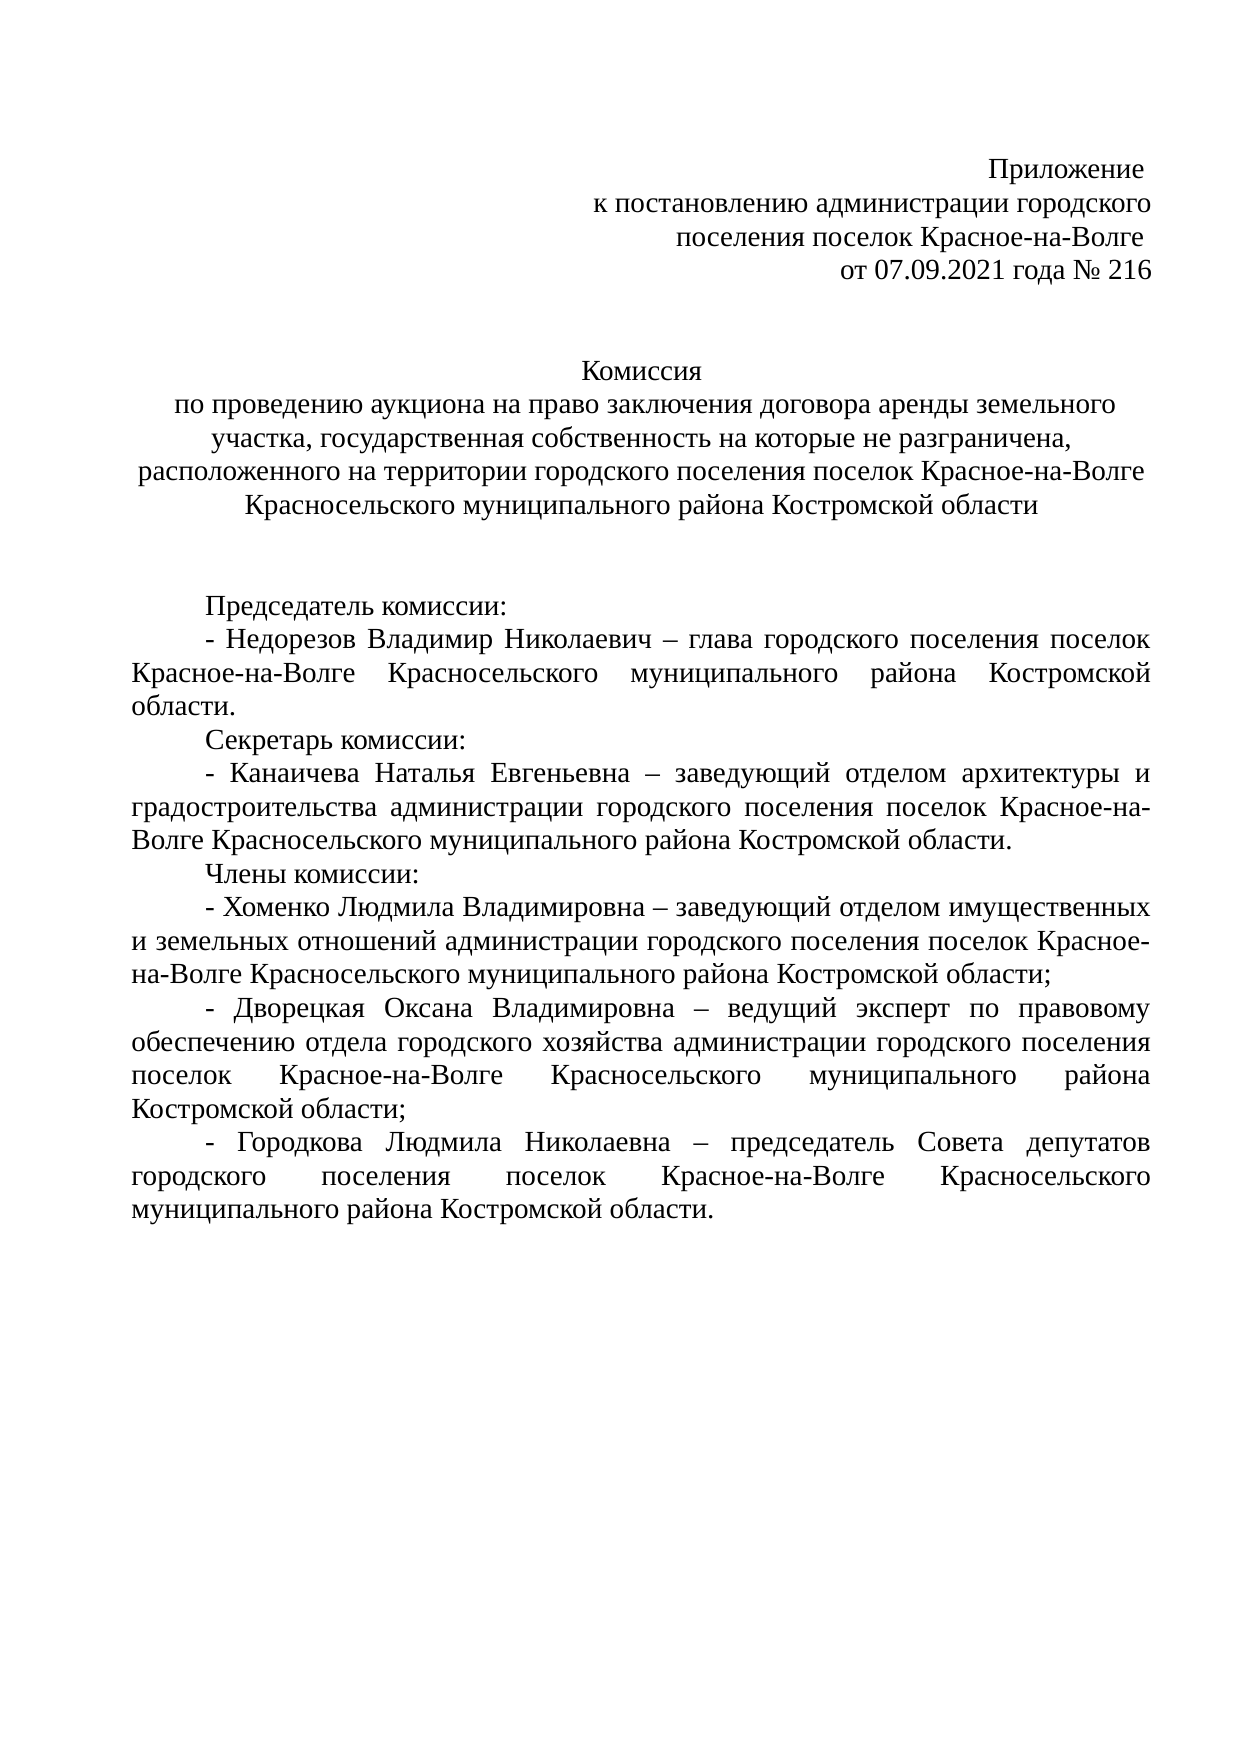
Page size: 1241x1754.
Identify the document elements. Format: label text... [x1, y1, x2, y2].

text - Городкова Людмила Николаевна – председатель Совета депутатов городского поселения поселок Красное-на-Волге Красносельского муниципального района Костромской области. [131, 1124, 1152, 1225]
text - Канаичева Наталья Евгеньевна – заведующий отделом архитектуры и градостроительства администрации городского поселения поселок Красное-на-Волге Красносельского муниципального района Костромской области. [131, 755, 1152, 856]
text по проведению аукциона на право заключения договора аренды земельного участка, государственная собственность на которые не разграничена, расположенного на территории городского поселения поселок Красное-на-Волге [131, 386, 1152, 487]
text от 07.09.2021 года № 216 [131, 252, 1152, 286]
text Красносельского муниципального района Костромской области [131, 487, 1152, 521]
text Члены комиссии: [131, 856, 1152, 889]
text Приложение [131, 152, 1152, 185]
text - Хоменко Людмила Владимировна – заведующий отделом имущественных и земельных отношений администрации городского поселения поселок Красное-на-Волге Красносельского муниципального района Костромской области; [131, 889, 1152, 990]
text поселения поселок Красное-на-Волге [131, 219, 1152, 252]
text - Недорезов Владимир Николаевич – глава городского поселения поселок Красное-на-Волге Красносельского муниципального района Костромской области. [131, 621, 1152, 722]
text - Дворецкая Оксана Владимировна – ведущий эксперт по правовому обеспечению отдела городского хозяйства администрации городского поселения поселок Красное-на-Волге Красносельского муниципального района Костромской области; [131, 990, 1152, 1124]
text Комиссия [131, 353, 1152, 386]
text Секретарь комиссии: [131, 722, 1152, 755]
text к постановлению администрации городского [131, 185, 1152, 219]
text Председатель комиссии: [131, 588, 1152, 621]
